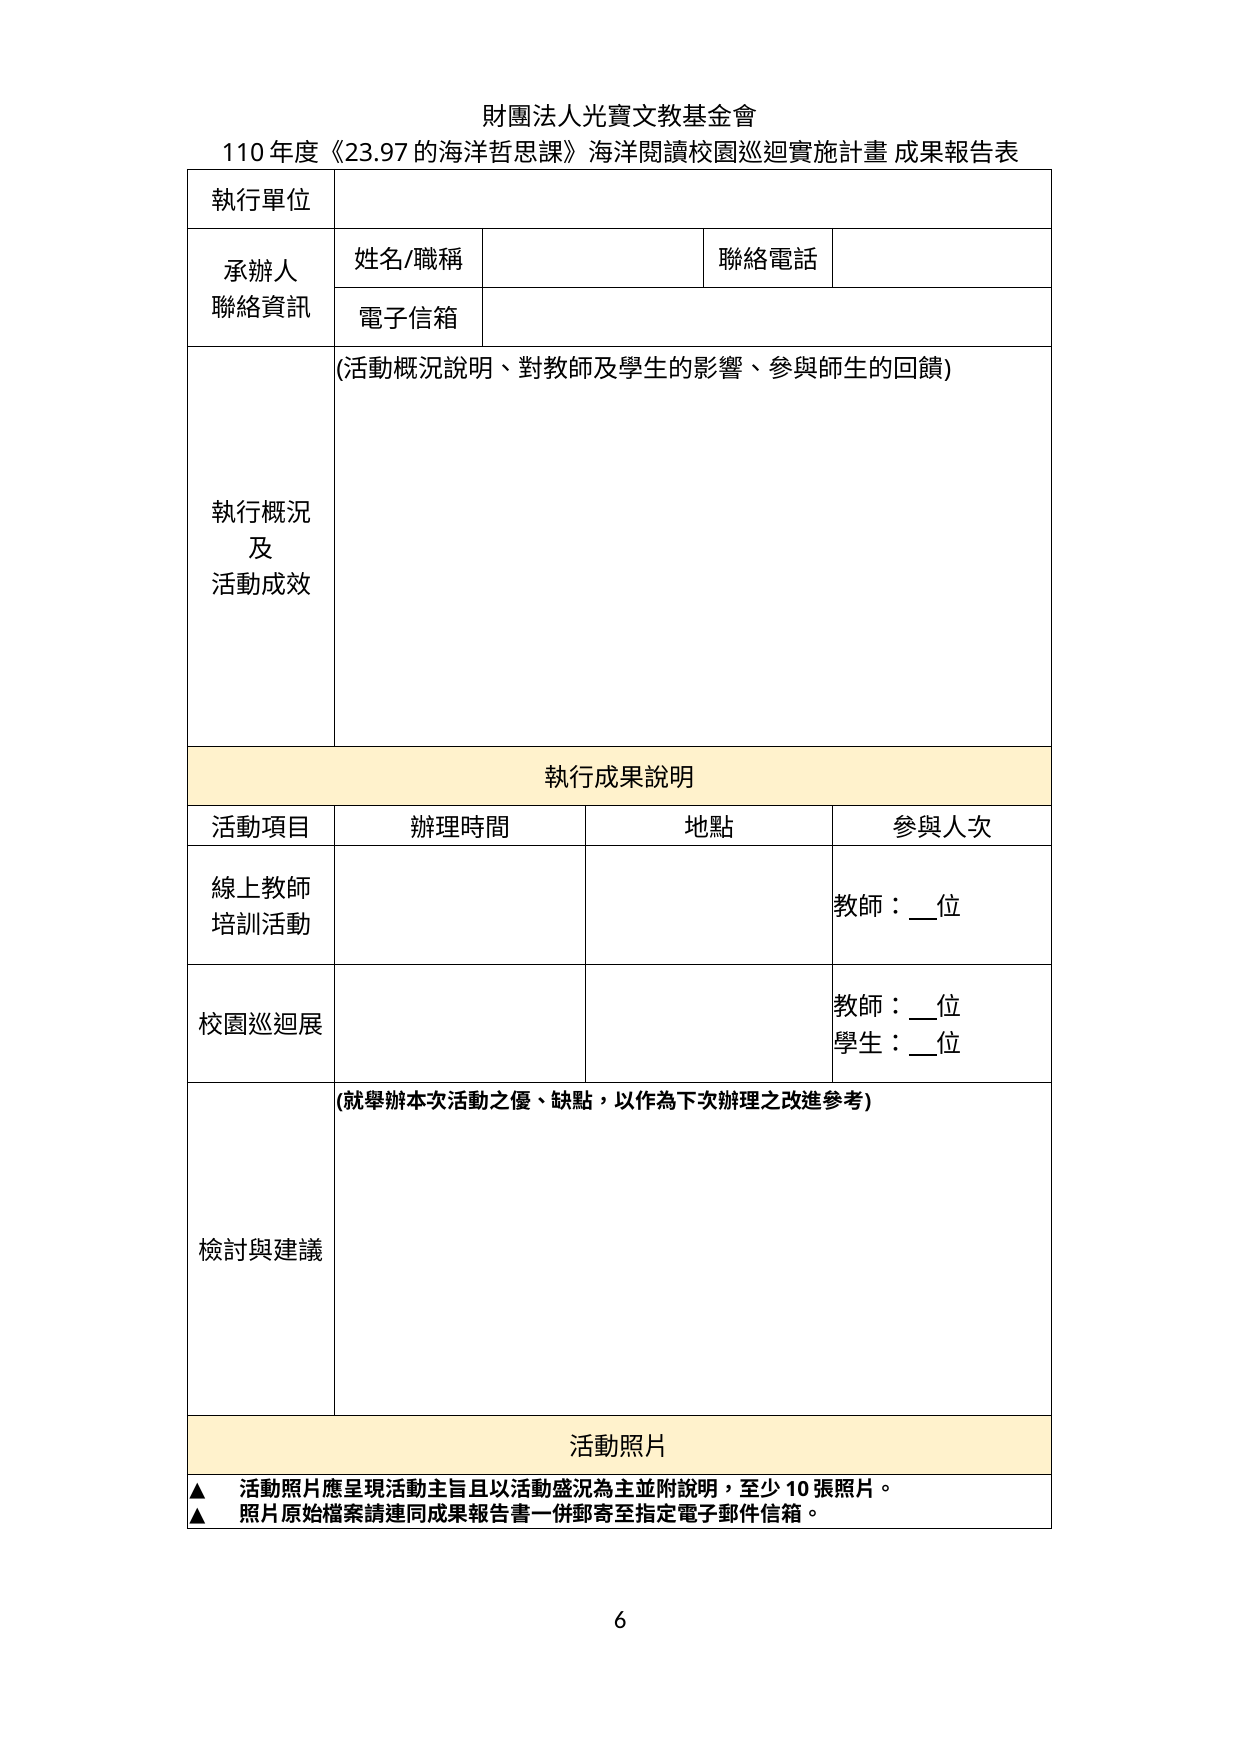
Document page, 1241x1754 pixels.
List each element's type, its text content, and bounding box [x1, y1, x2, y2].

text 財團法人光寶文教基金會 [187, 96, 1053, 132]
table_cell 姓名/職稱 [335, 229, 482, 287]
table_cell 線上教師 培訓活動 [188, 846, 334, 963]
table_cell 活動照片 [188, 1416, 1051, 1474]
text 110年度《23.97的海洋哲思課》海洋閱讀校園巡迴實施計畫 成果報告表 [187, 132, 1053, 169]
table_cell 地點 [586, 806, 832, 845]
table_cell [335, 965, 585, 1082]
table_cell [483, 288, 1051, 346]
table_cell [833, 229, 1051, 287]
table_cell 教師： 位 學生： 位 [833, 965, 1051, 1082]
table_cell 參與人次 [833, 806, 1051, 845]
table_cell 校園巡迴展 [188, 965, 334, 1082]
table_cell 教師： 位 [833, 846, 1051, 963]
table_cell [335, 846, 585, 963]
table_cell 承辦人 聯絡資訊 [188, 229, 334, 346]
table_header [335, 170, 1051, 228]
table_cell 活動項目 [188, 806, 334, 845]
table_cell 執行成果說明 [188, 747, 1051, 805]
table_cell 執行概況 及 活動成效 [188, 347, 334, 746]
table_header 執行單位 [188, 170, 334, 228]
table_cell 聯絡電話 [704, 229, 832, 287]
table_cell 電子信箱 [335, 288, 482, 346]
table_cell 檢討與建議 [188, 1083, 334, 1415]
table_cell [586, 846, 832, 963]
table_cell (活動概況說明、對教師及學生的影響、參與師生的回饋) [335, 347, 1051, 746]
table_cell (就舉辦本次活動之優、缺點，以作為下次辦理之改進參考) [335, 1083, 1051, 1415]
table_cell 辦理時間 [335, 806, 585, 845]
table_cell [483, 229, 703, 287]
table_cell 活動照片應呈現活動主旨且以活動盛況為主並附說明，至少10張照片。 照片原始檔案請連同成果報告書一併郵寄至指定電子郵件信箱。 [188, 1475, 1051, 1528]
table_cell [586, 965, 832, 1082]
